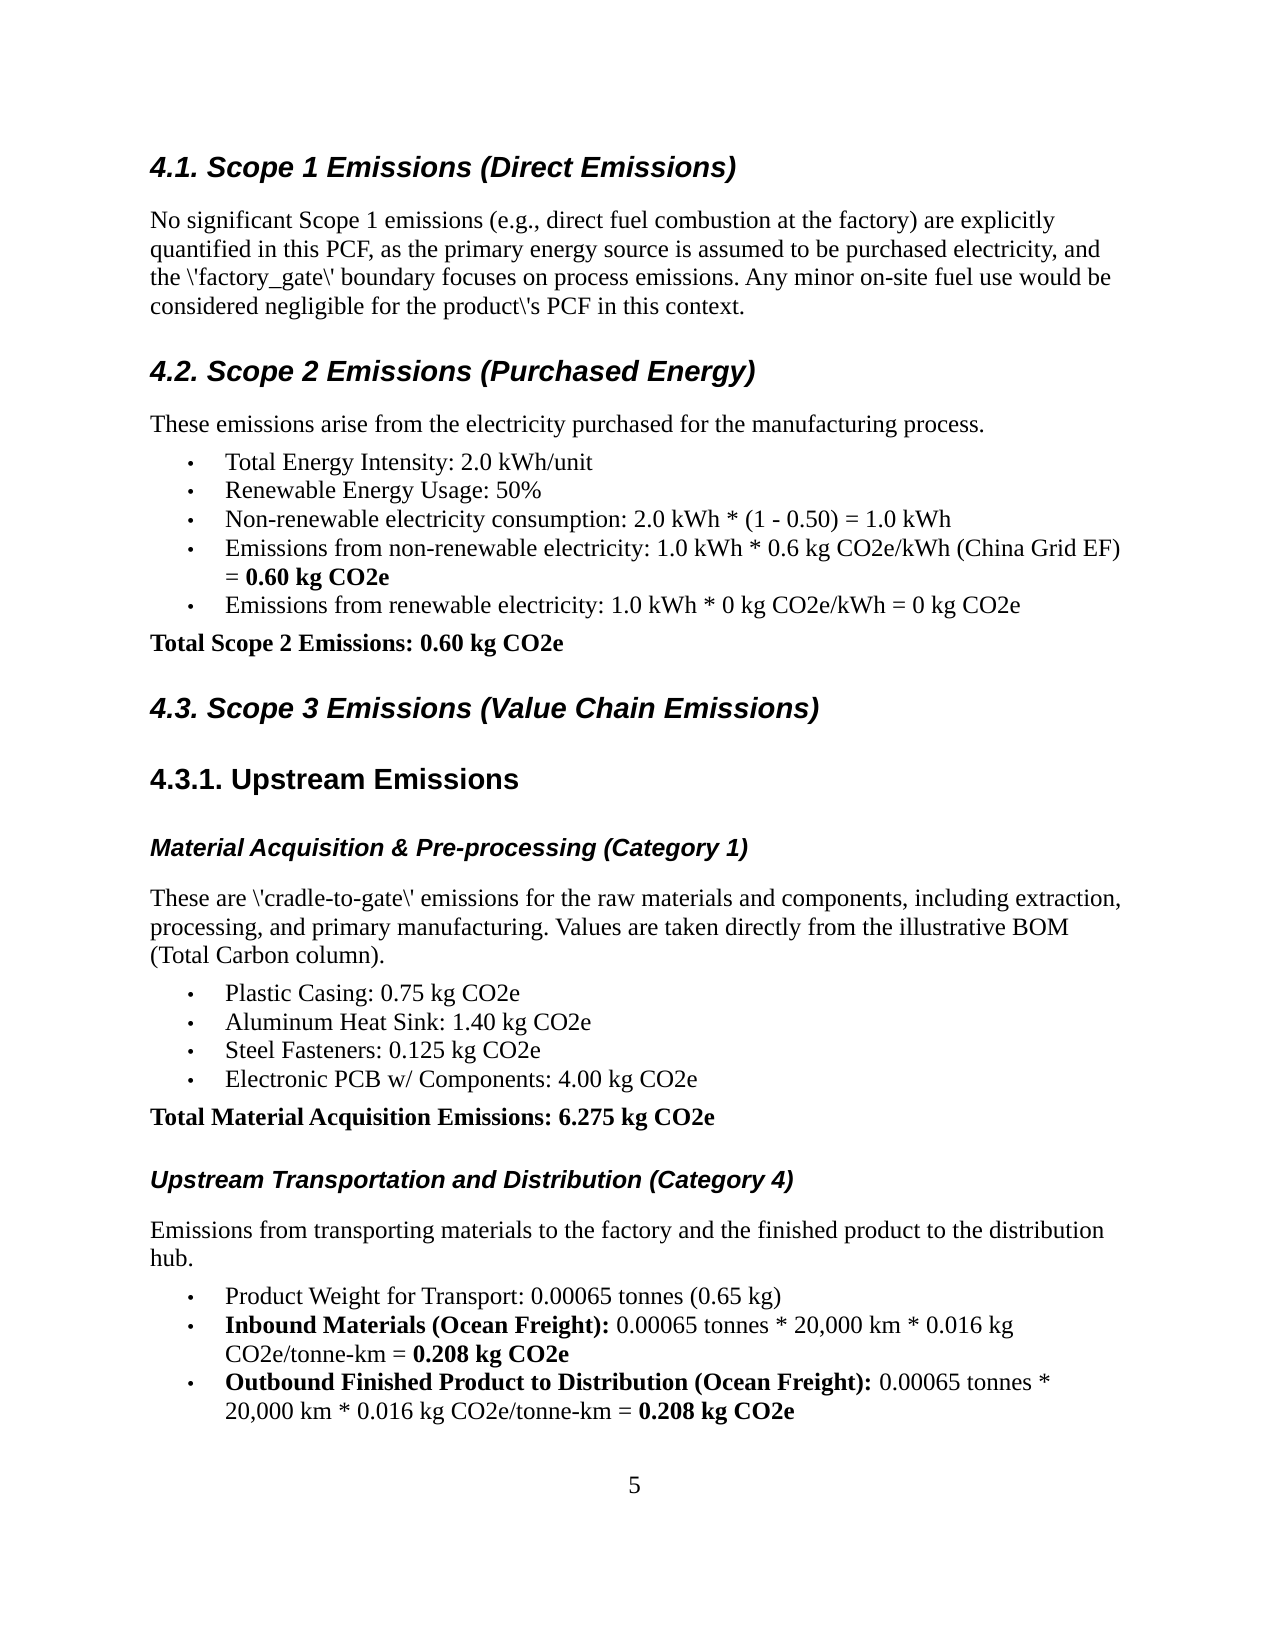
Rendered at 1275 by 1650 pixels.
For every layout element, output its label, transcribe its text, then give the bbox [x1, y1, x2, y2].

list Electronic PCB w/ Components: 4.00 kg CO2e [187, 1064, 1125, 1093]
list Emissions from non-renewable electricity: 1.0 kWh * 0.6 kg CO2e/kWh (China Grid EF) = 0.60 kg CO2e [187, 533, 1125, 590]
list Non-renewable electricity consumption: 2.0 kWh * (1 - 0.50) = 1.0 kWh [187, 504, 1125, 533]
text Emissions from transporting materials to the factory and the finished product to the distribution hub. [150, 1215, 1125, 1272]
list Inbound Materials (Ocean Freight): 0.00065 tonnes * 20,000 km * 0.016 kg CO2e/tonne-km = 0.208 kg CO2e [187, 1310, 1125, 1367]
subtitle 4.1. Scope 1 Emissions (Direct Emissions) [150, 150, 1125, 183]
list Emissions from renewable electricity: 1.0 kWh * 0 kg CO2e/kWh = 0 kg CO2e [187, 590, 1125, 619]
list Aluminum Heat Sink: 1.40 kg CO2e [187, 1007, 1125, 1036]
list Steel Fasteners: 0.125 kg CO2e [187, 1036, 1125, 1064]
text Total Scope 2 Emissions: 0.60 kg CO2e [150, 628, 1125, 657]
text No significant Scope 1 emissions (e.g., direct fuel combustion at the factory) are explicitly quantified in this PCF, as the primary energy source is assumed to be purchased electricity, and the \'factory_gate\' boundary focuses on process emissions. Any minor on-site fuel use would be considered negligible for the product\'s PCF in this context. [150, 205, 1125, 320]
list Total Energy Intensity: 2.0 kWh/unit [187, 447, 1125, 475]
subtitle 4.2. Scope 2 Emissions (Purchased Energy) [150, 354, 1125, 387]
subtitle Upstream Transportation and Distribution (Category 4) [150, 1165, 1125, 1193]
text These are \'cradle-to-gate\' emissions for the raw materials and components, including extraction, processing, and primary manufacturing. Values are taken directly from the illustrative BOM (Total Carbon column). [150, 883, 1125, 969]
list Plastic Casing: 0.75 kg CO2e [187, 978, 1125, 1007]
subtitle 4.3.1. Upstream Emissions [150, 762, 1125, 795]
text These emissions arise from the electricity purchased for the manufacturing process. [150, 409, 1125, 438]
text Total Material Acquisition Emissions: 6.275 kg CO2e [150, 1102, 1125, 1131]
list Renewable Energy Usage: 50% [187, 475, 1125, 504]
list Product Weight for Transport: 0.00065 tonnes (0.65 kg) [187, 1281, 1125, 1310]
subtitle Material Acquisition & Pre-processing (Category 1) [150, 833, 1125, 861]
list Outbound Finished Product to Distribution (Ocean Freight): 0.00065 tonnes * 20,000 km * 0.016 kg CO2e/tonne-km = 0.208 kg CO2e [187, 1367, 1125, 1425]
subtitle 4.3. Scope 3 Emissions (Value Chain Emissions) [150, 691, 1125, 724]
